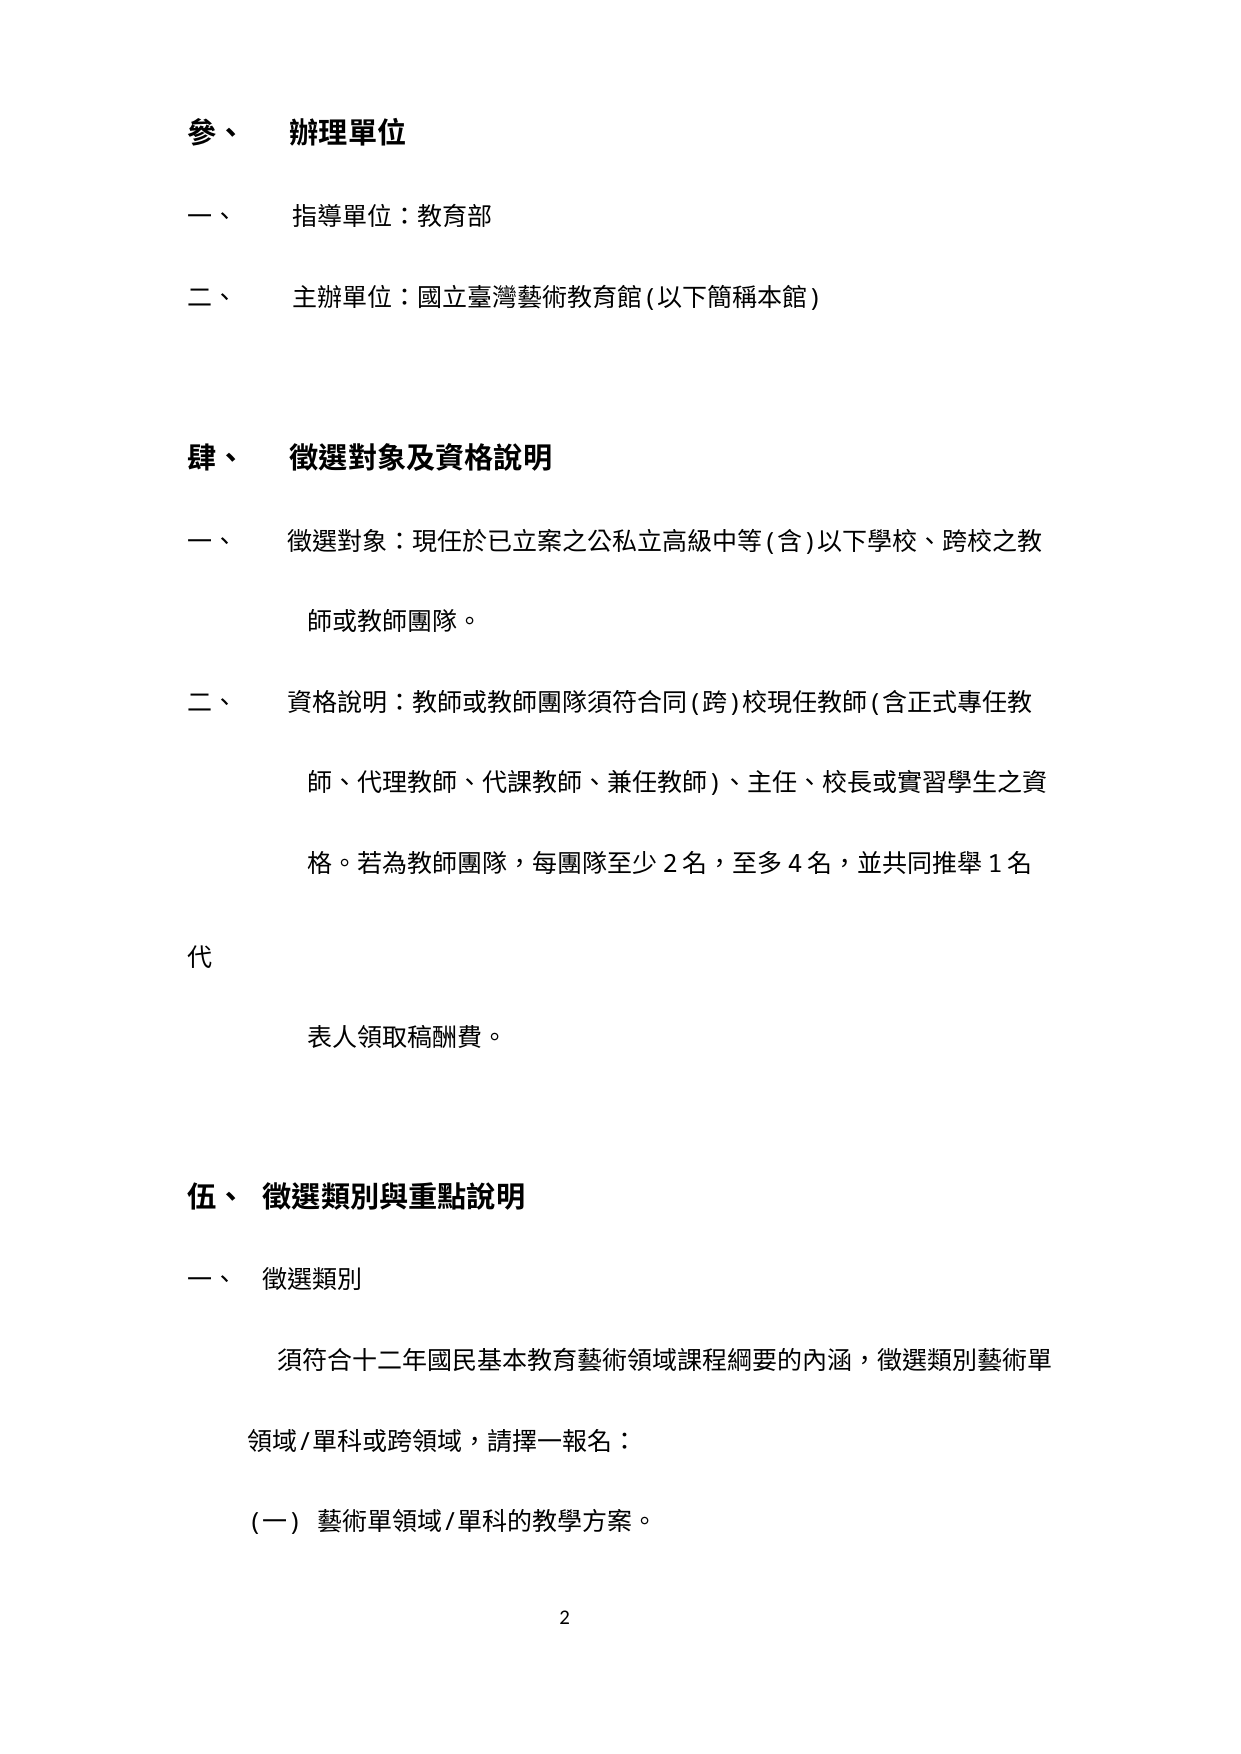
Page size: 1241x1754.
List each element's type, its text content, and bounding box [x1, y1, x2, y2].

list 主辦單位：國立臺灣藝術教育館(以下簡稱本館) [187, 254, 1053, 316]
text 須符合十二年國民基本教育藝術領域課程綱要的內涵，徵選類別藝術單 [187, 1317, 1053, 1379]
text 領域/單科或跨領域，請擇一報名： [187, 1398, 1053, 1460]
text 參、 辦理單位 [187, 89, 1053, 152]
text 師或教師團隊。 [187, 578, 1053, 641]
list 徵選類別與重點說明 [187, 1153, 1053, 1215]
text 表人領取稿酬費。 [187, 994, 1053, 1057]
text 肆、 徵選對象及資格說明 [187, 414, 1053, 476]
text 師、代理教師、代課教師、兼任教師)、主任、校長或實習學生之資 [187, 739, 1053, 802]
text 一、 徵選對象：現任於已立案之公私立高級中等(含)以下學校、跨校之教 [187, 497, 1053, 560]
text 格。若為教師團隊，每團隊至少2名，至多4名，並共同推舉1名代 [187, 820, 1053, 976]
text 一、 徵選類別 [187, 1236, 1053, 1299]
list 指導單位：教育部 [187, 173, 1053, 236]
text (一) 藝術單領域/單科的教學方案。 [187, 1478, 1053, 1541]
text 二、 資格說明：教師或教師團隊須符合同(跨)校現任教師(含正式專任教 [187, 659, 1053, 721]
